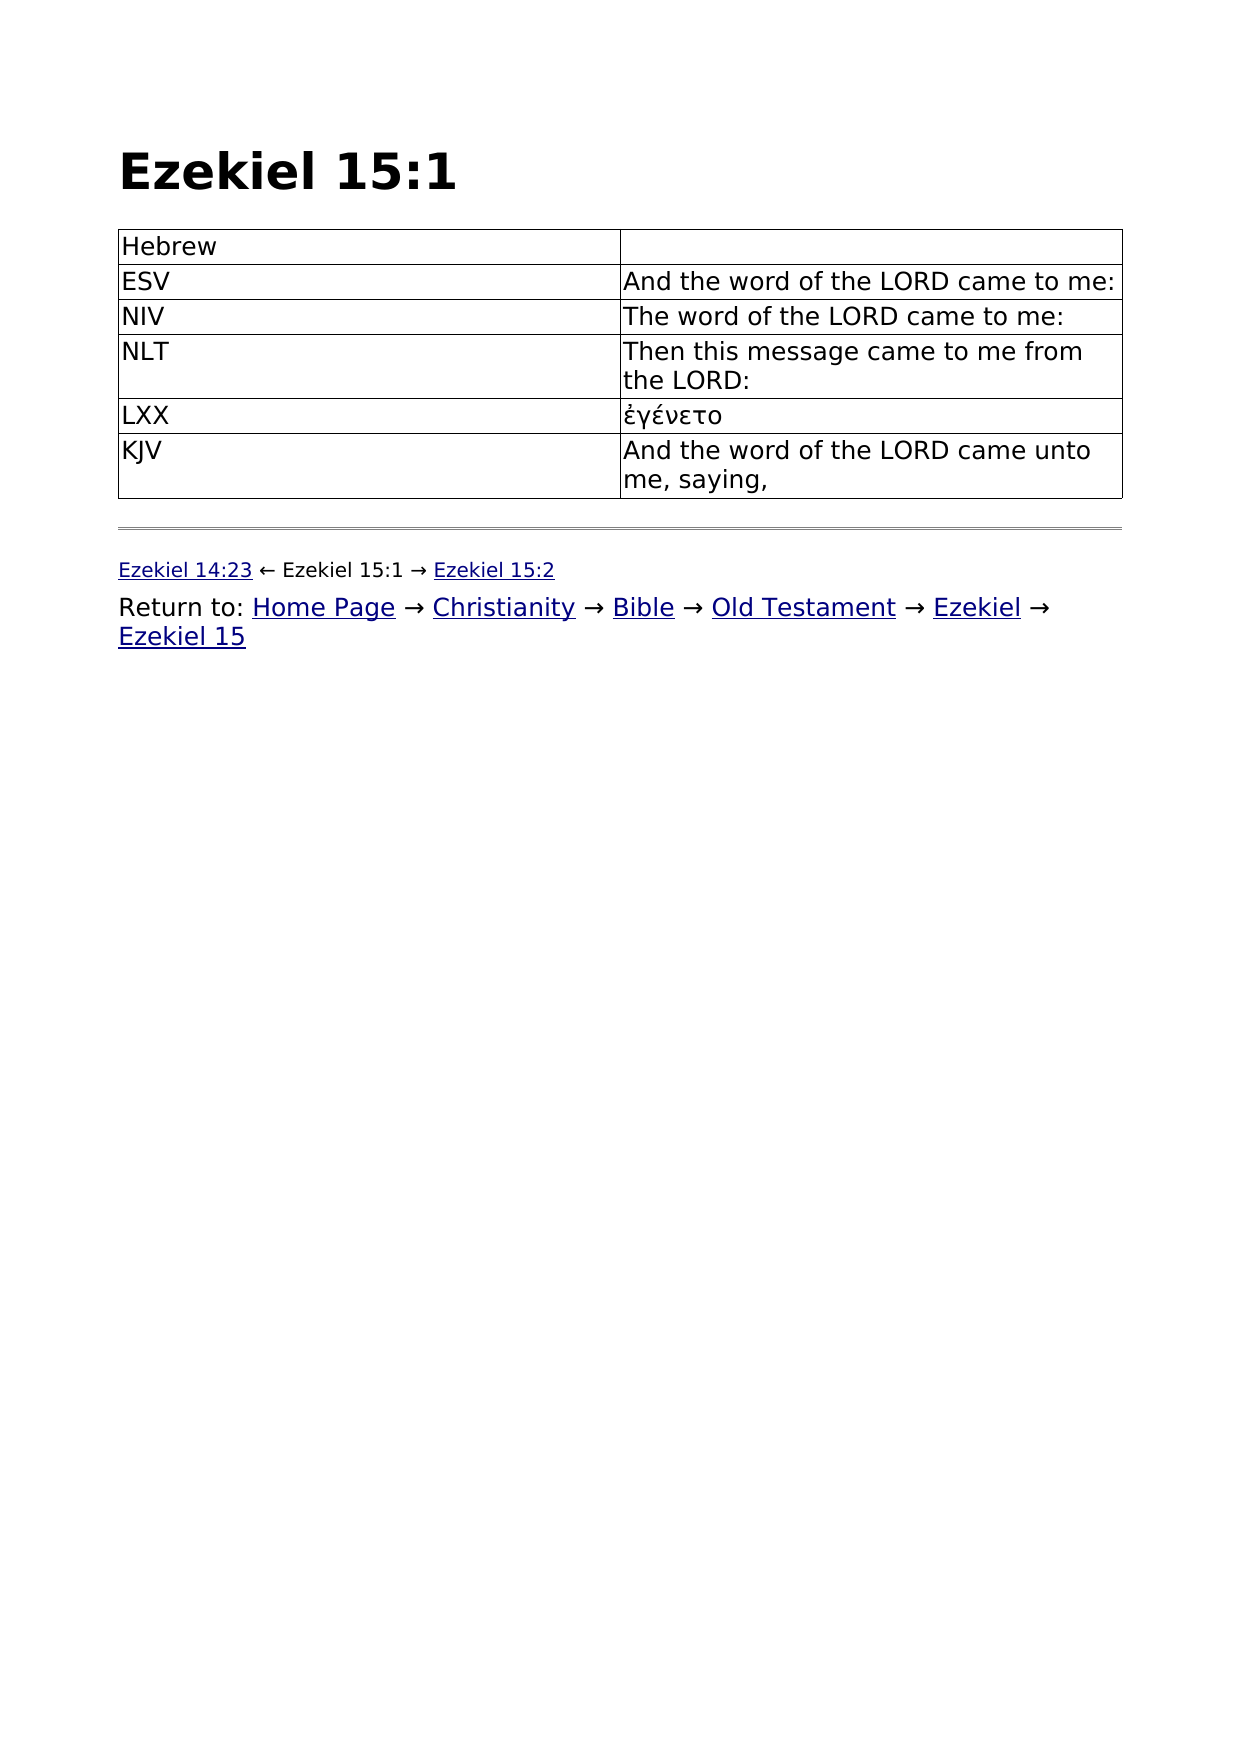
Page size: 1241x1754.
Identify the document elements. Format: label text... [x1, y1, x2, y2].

table_cell ἐγένετο [621, 399, 1122, 433]
table_header Hebrew [119, 230, 620, 264]
table_cell Then this message came to me from the LORD: [621, 335, 1122, 398]
table_cell KJV [119, 434, 620, 498]
text Return to: Home Page → Christianity → Bible → Old Testament → Ezekiel → Ezekiel 15 [118, 593, 1122, 651]
text Ezekiel 14:23 ← Ezekiel 15:1 → Ezekiel 15:2 [118, 559, 1122, 593]
table_cell ESV [119, 265, 620, 299]
table_cell The word of the LORD came to me: [621, 300, 1122, 334]
table_cell LXX [119, 399, 620, 433]
table_cell And the word of the LORD came to me: [621, 265, 1122, 299]
table_cell NIV [119, 300, 620, 334]
table_header [621, 230, 1122, 264]
table_cell And the word of the LORD came unto me, saying, [621, 434, 1122, 498]
table_cell NLT [119, 335, 620, 398]
subtitle Ezekiel 15:1 [118, 143, 1122, 201]
